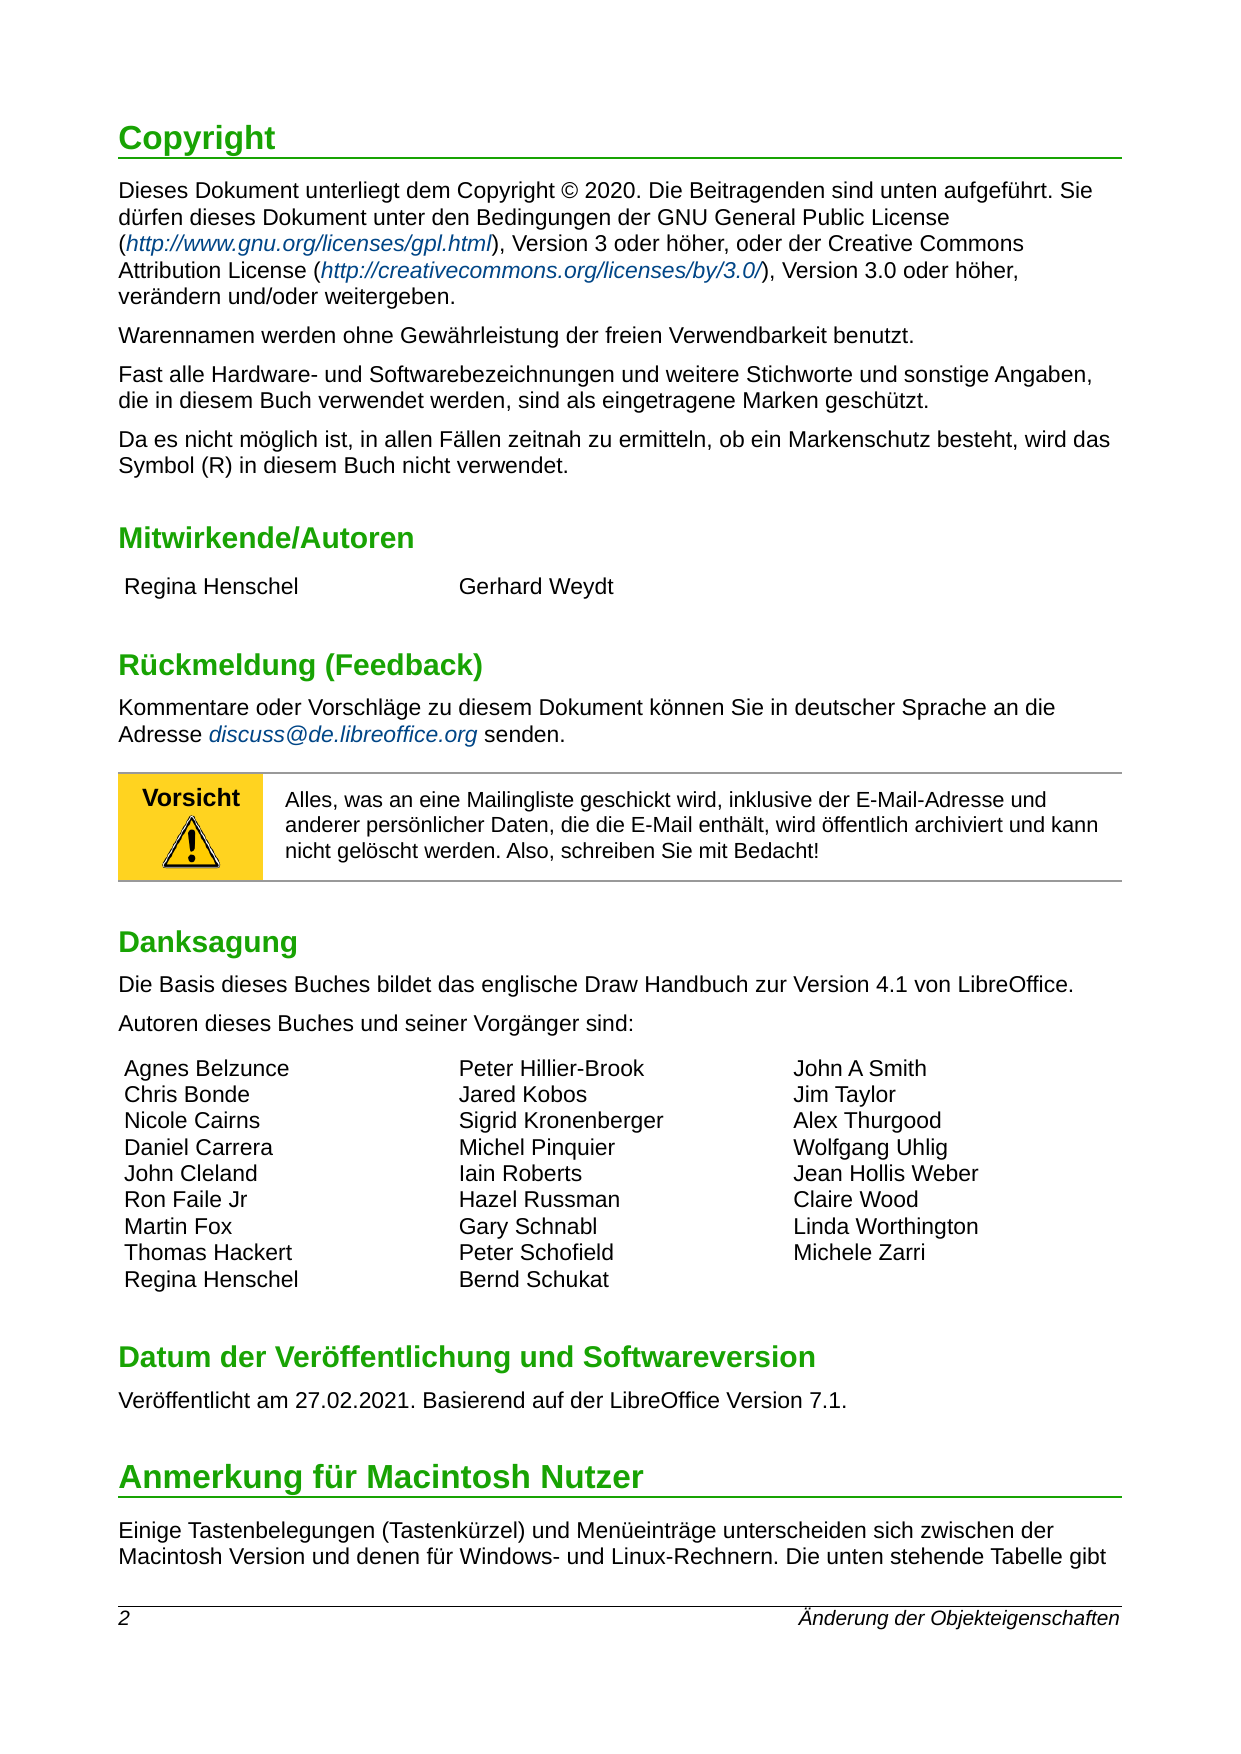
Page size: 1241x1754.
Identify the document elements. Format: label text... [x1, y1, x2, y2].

text Da es nicht möglich ist, in allen Fällen zeitnah zu ermitteln, ob ein Markenschutz besteht, wird das Symbol (R) in diesem Buch nicht verwendet. [118, 426, 1122, 478]
table_header Alles, was an eine Mailingliste geschickt wird, inklusive der E-Mail-Adresse und anderer persönlicher Daten, die die E-Mail enthält, wird öffentlich archiviert und kann nicht gelöscht werden. Also, schreiben Sie mit Bedacht! [264, 774, 1122, 880]
table_header Peter Hillier-Brook Jared Kobos Sigrid Kronenberger Michel Pinquier Iain Roberts Hazel Russman Gary Schnabl Peter Schofield Bernd Schukat [453, 1049, 787, 1310]
table_header [788, 568, 1122, 618]
text Fast alle Hardware- und Softwarebezeichnungen und weitere Stichworte und sonstige Angaben, die in diesem Buch verwendet werden, sind als eingetragene Marken geschützt. [118, 361, 1122, 413]
text Einige Tastenbelegungen (Tastenkürzel) und Menüeinträge unterscheiden sich zwischen der Macintosh Version und denen für Windows- und Linux-Rechnern. Die unten stehende Tabelle gibt [118, 1517, 1122, 1569]
text Copyright [118, 118, 1122, 157]
table_header John A Smith Jim Taylor Alex Thurgood Wolfgang Uhlig Jean Hollis Weber Claire Wood Linda Worthington Michele Zarri [788, 1049, 1122, 1310]
text Kommentare oder Vorschläge zu diesem Dokument können Sie in deutscher Sprache an die Adresse discuss@de.libreoffice.org senden. [118, 694, 1122, 747]
table_header Vorsicht [118, 774, 263, 880]
text Danksagung [118, 924, 1122, 959]
text Datum der Veröffentlichung und Softwareversion [118, 1339, 1122, 1374]
text Veröffentlicht am 27.02.2021. Basierend auf der LibreOffice Version 7.1. [118, 1387, 1122, 1413]
table_header Regina Henschel [118, 568, 453, 618]
table_header Gerhard Weydt [453, 568, 787, 618]
table_header Agnes Belzunce Chris Bonde Nicole Cairns Daniel Carrera John Cleland Ron Faile Jr Martin Fox Thomas Hackert Regina Henschel [118, 1049, 453, 1310]
text Mitwirkende/Autoren [118, 521, 1122, 555]
subtitle Anmerkung für Macintosh Nutzer [118, 1457, 1122, 1496]
text Die Basis dieses Buches bildet das englische Draw Handbuch zur Version 4.1 von LibreOffice. [118, 971, 1122, 998]
text Autoren dieses Buches und seiner Vorgänger sind: [118, 1010, 1122, 1036]
text Warennamen werden ohne Gewährleistung der freien Verwendbarkeit benutzt. [118, 322, 1122, 348]
text Dieses Dokument unterliegt dem Copyright © 2020. Die Beitragenden sind unten aufgeführt. Sie dürfen dieses Dokument unter den Bedingungen der GNU General Public License (http://www.gnu.org/licenses/gpl.html), Version 3 oder höher, oder der Creative Commons Attribution License (http://creativecommons.org/licenses/by/3.0/), Version 3.0 oder höher, verändern und/oder weitergeben. [118, 177, 1122, 309]
picture [158, 811, 224, 872]
text Rückmeldung (Feedback) [118, 647, 1122, 682]
